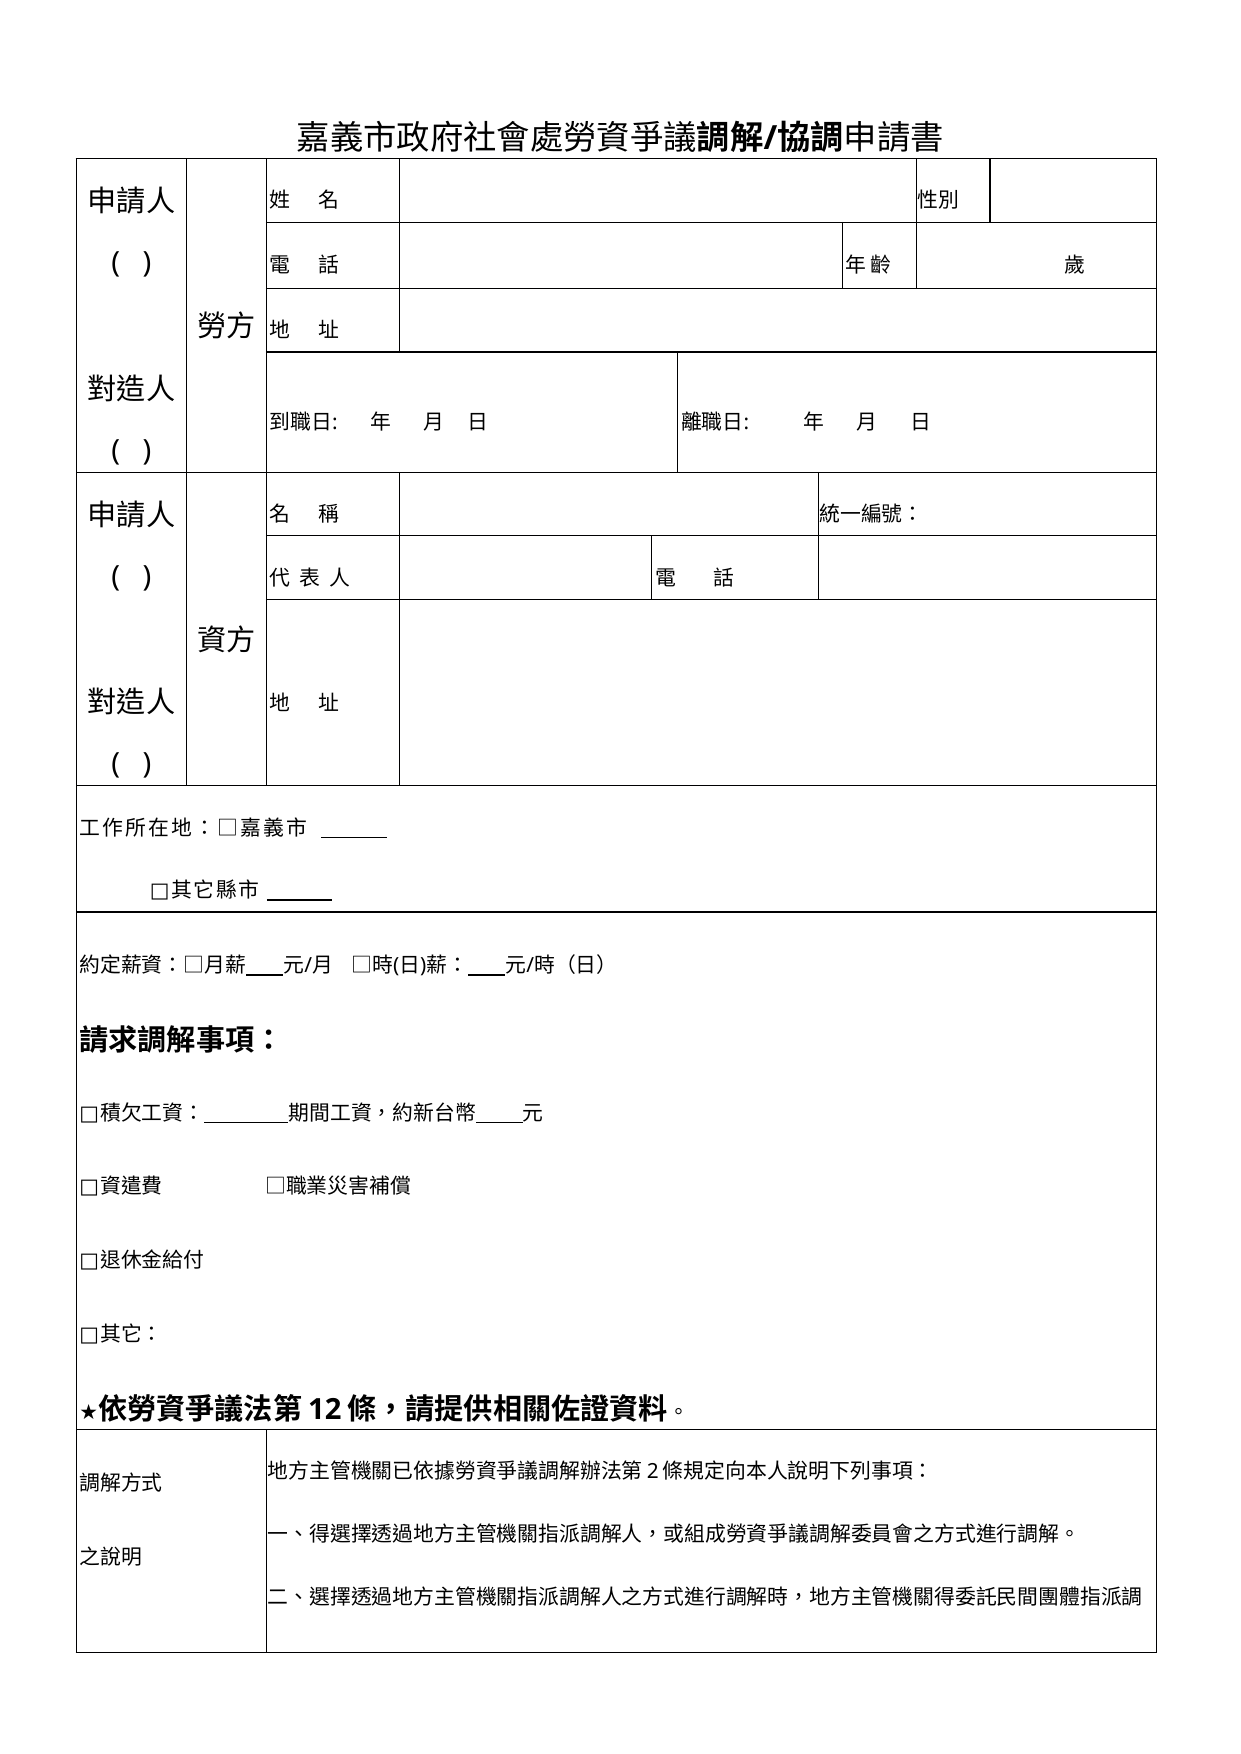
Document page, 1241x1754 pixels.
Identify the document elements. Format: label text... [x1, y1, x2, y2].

table_header [1157, 158, 1240, 222]
table_cell 申請人 ( ) 對造人 ( ) [77, 473, 186, 785]
table_cell 名 稱 [267, 473, 399, 535]
table_cell 到職日: 年 月 日 [267, 353, 677, 472]
table_cell 調解方式 之說明 [77, 1430, 266, 1652]
table_cell [1157, 535, 1240, 599]
table_cell [400, 536, 651, 599]
table_cell [1157, 599, 1240, 785]
table_header [991, 159, 1156, 222]
table_cell 電 話 [652, 536, 818, 599]
text 嘉義市政府社會處勞資爭議調解/協調申請書 [75, 96, 1165, 158]
table_cell 年 齡 [843, 223, 916, 288]
table_header 申請人 ( ) 對造人 ( ) [77, 159, 186, 472]
table_cell [400, 473, 818, 535]
table_cell 歲 [917, 223, 1156, 288]
table_header 姓 名 [267, 159, 399, 222]
table_cell 約定薪資：□月薪 元/月 □時(日)薪： 元/時（日） 請求調解事項： □積欠工資： 期間工資，約新台幣 元 □資遣費 □職業災害補償 □退休金給付 □其它： ★依勞資爭議法第12條，請提供相關佐證資料。 [77, 913, 1156, 1429]
table_cell [400, 289, 1156, 351]
table_cell [1157, 1429, 1240, 1652]
table_cell 資方 [187, 473, 266, 785]
table_cell 工作所在地：□嘉義市 □其它縣市 [77, 786, 1156, 911]
table_cell 地 址 [267, 600, 399, 785]
table_cell 地 址 [267, 289, 399, 351]
table_header 勞方 [187, 159, 266, 472]
table_cell [1157, 222, 1240, 288]
table_cell [1157, 911, 1240, 1429]
table_cell [1157, 785, 1240, 911]
table_cell [1157, 351, 1240, 472]
table_cell [400, 600, 1156, 785]
table_header [400, 159, 916, 222]
table_cell 地方主管機關已依據勞資爭議調解辦法第2條規定向本人說明下列事項： 一、得選擇透過地方主管機關指派調解人，或組成勞資爭議調解委員會之方式進行調解。 二、選擇透過地方主管機關指派調解人之方式進行調解時，地方主管機關得委託民間團體指派調 [267, 1430, 1156, 1652]
table_cell [1157, 472, 1240, 535]
table_cell 統一編號： [819, 473, 1156, 535]
table_cell [819, 536, 1156, 599]
table_cell 離職日: 年 月 日 [678, 353, 1156, 472]
table_cell 電 話 [267, 223, 399, 288]
table_cell [1157, 288, 1240, 351]
table_cell 代 表 人 [267, 536, 399, 599]
table_header 性別 [917, 159, 989, 222]
table_cell [400, 223, 842, 288]
